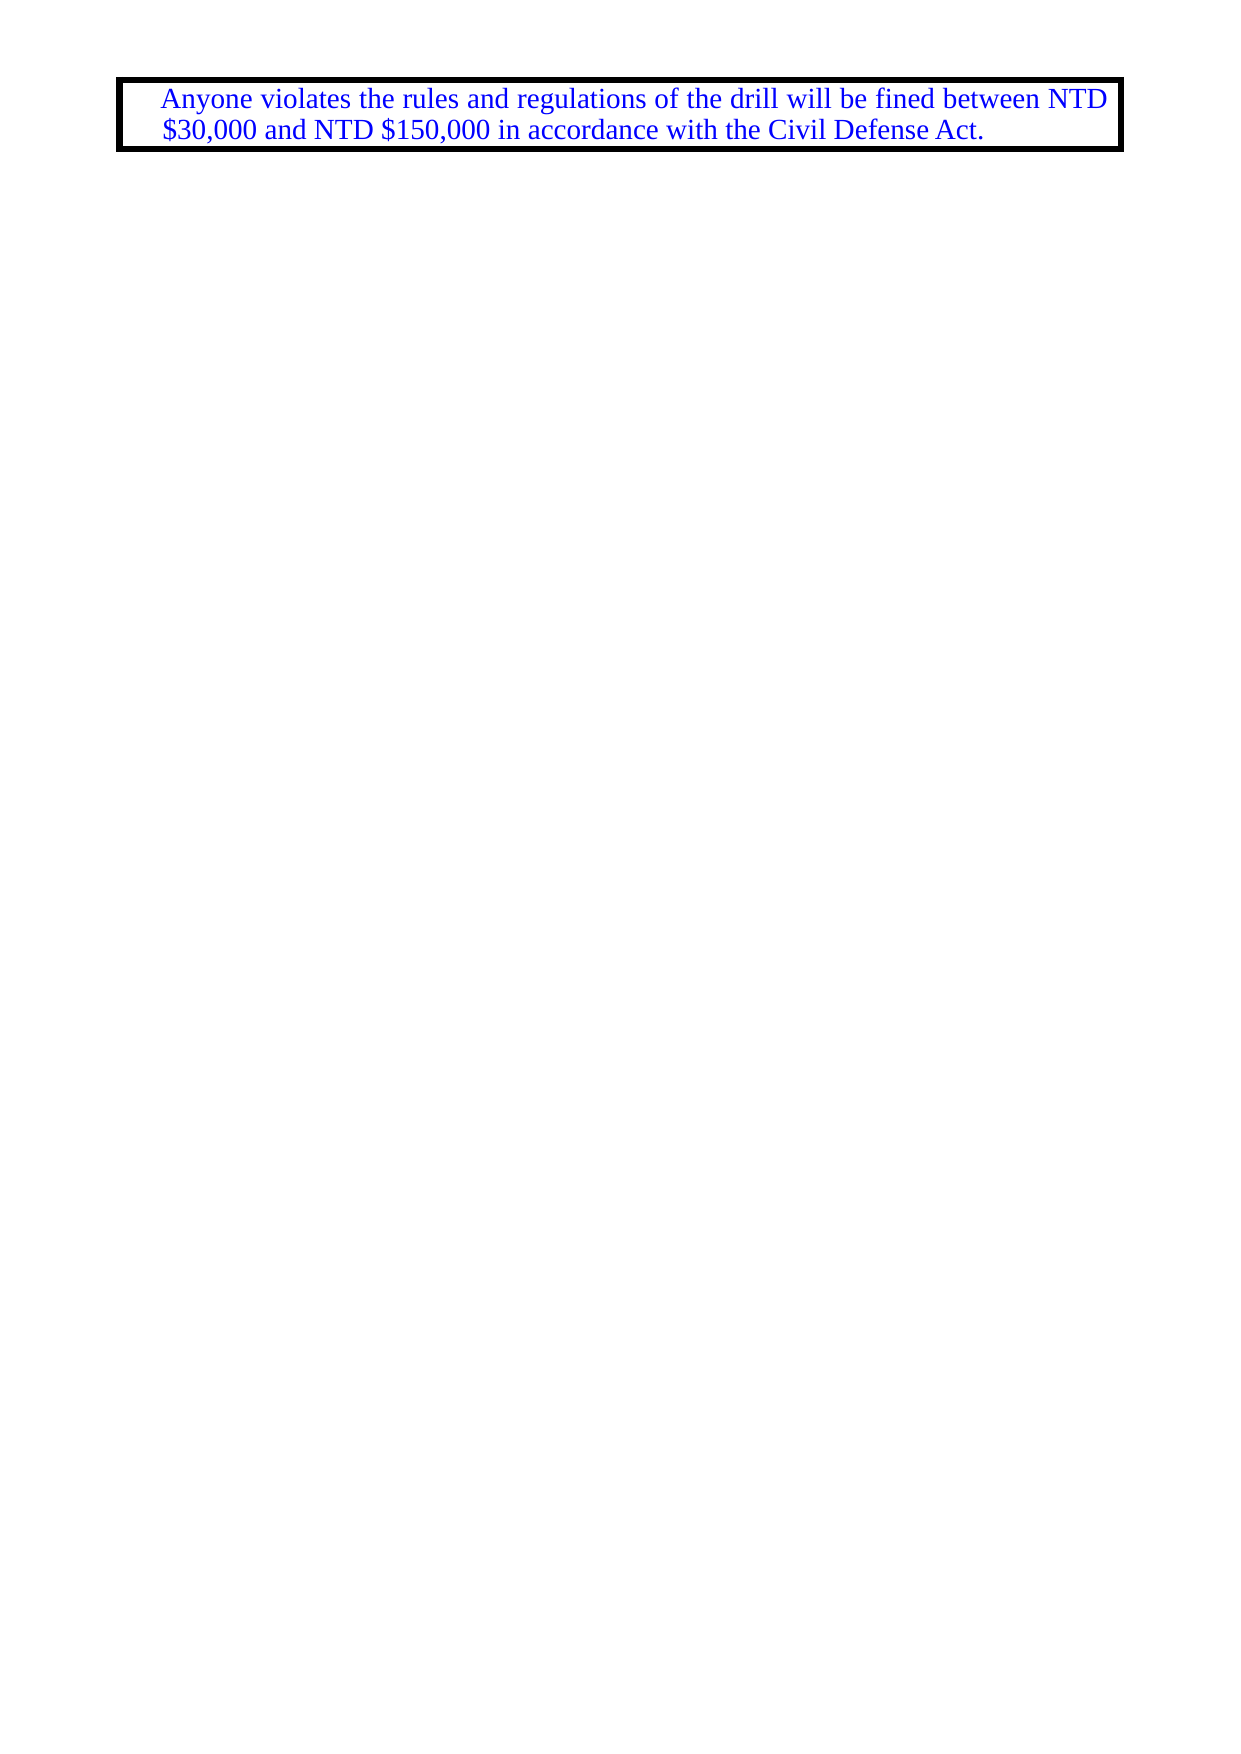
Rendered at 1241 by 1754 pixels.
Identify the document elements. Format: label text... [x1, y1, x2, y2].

table_header Anyone violates the rules and regulations of the drill will be fined between NTD $30,000 and NTD $150,000 in accordance with the Civil Defense Act. [123, 83, 1118, 146]
